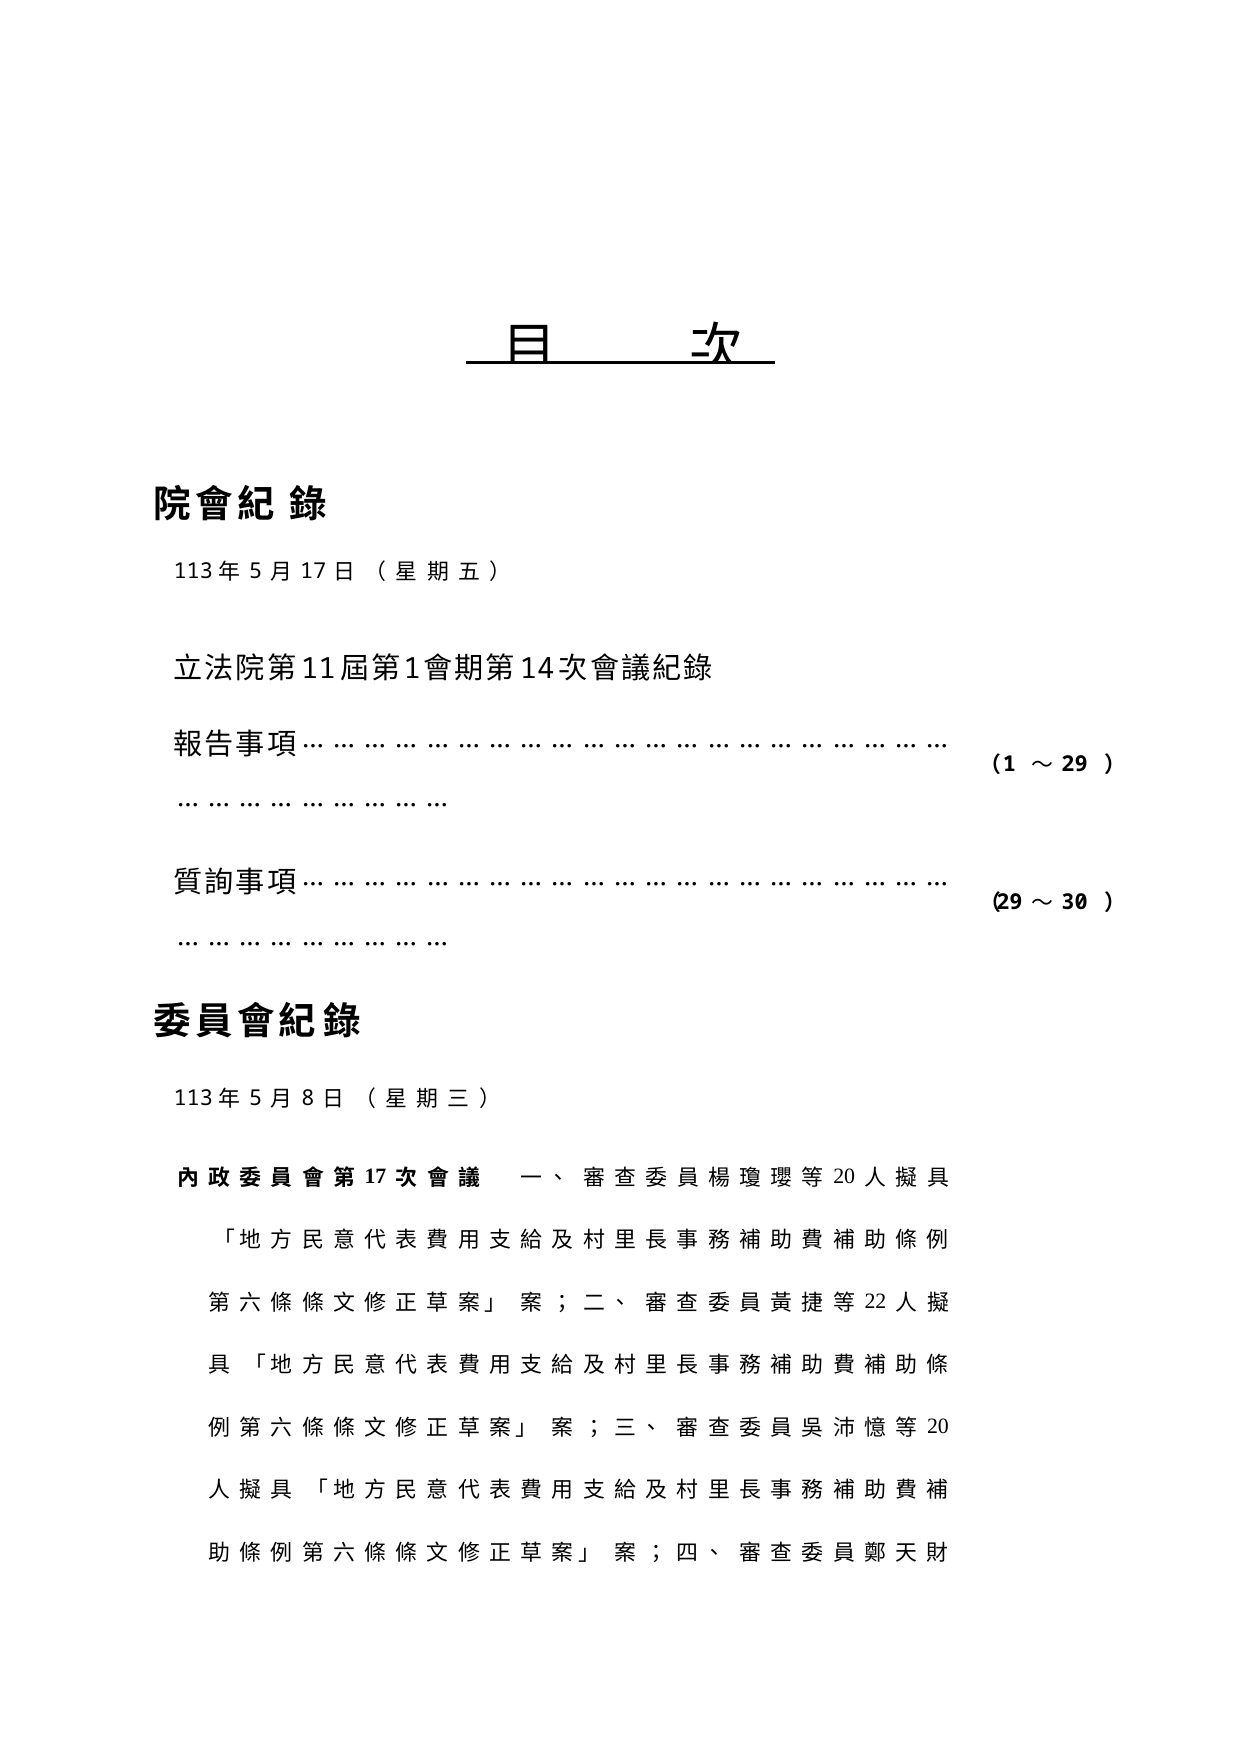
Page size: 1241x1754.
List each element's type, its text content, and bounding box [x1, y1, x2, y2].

table_cell [1023, 618, 1053, 694]
table_cell [967, 618, 986, 694]
table_cell 29 [1053, 694, 1091, 832]
table_cell 29 [986, 832, 1023, 970]
table_cell 1 [986, 694, 1023, 832]
table_cell （ [967, 694, 986, 832]
table_cell （ [967, 1145, 986, 1582]
table_cell 立法院第11屆第1會期第14次會議紀錄 [150, 618, 967, 694]
table_cell ） [1091, 694, 1108, 832]
table_header 目 次 [466, 281, 774, 361]
table_cell ～ [1023, 832, 1053, 970]
table_cell [986, 618, 1023, 694]
table_cell 委員會紀錄 113年5月8日（星期三） [150, 970, 1108, 1144]
table_cell ） [1091, 1145, 1108, 1582]
table_cell [1023, 1145, 1053, 1582]
table_cell [1053, 1145, 1091, 1582]
table_cell 報告事項……………………………………………………………………………… [150, 694, 967, 832]
table_header 院會紀錄 113年5月17日（星期五） [150, 443, 1108, 618]
table_cell [1053, 618, 1091, 694]
table_cell 30 [1053, 832, 1091, 970]
table_cell ～ [1023, 694, 1053, 832]
table_cell （ [967, 832, 986, 970]
table_cell 內政委員會第17次會議 一、審查委員楊瓊瓔等20人擬具「地方民意代表費用支給及村里長事務補助費補助條例第六條條文修正草案」案；二、審查委員黃捷等22人擬具「地方民意代表費用支給及村里長事務補助費補助條例第六條條文修正草案」案；三、審查委員吳沛憶等20人擬具「地方民意代表費用支給及村里長事務補助費補助條例第六條條文修正草案」案；四、審查委員鄭天財 [150, 1145, 967, 1582]
table_cell ） [1091, 832, 1108, 970]
table_cell 質詢事項……………………………………………………………………………… [150, 832, 967, 970]
table_cell [1091, 618, 1108, 694]
table_cell 1 [986, 1145, 1023, 1582]
